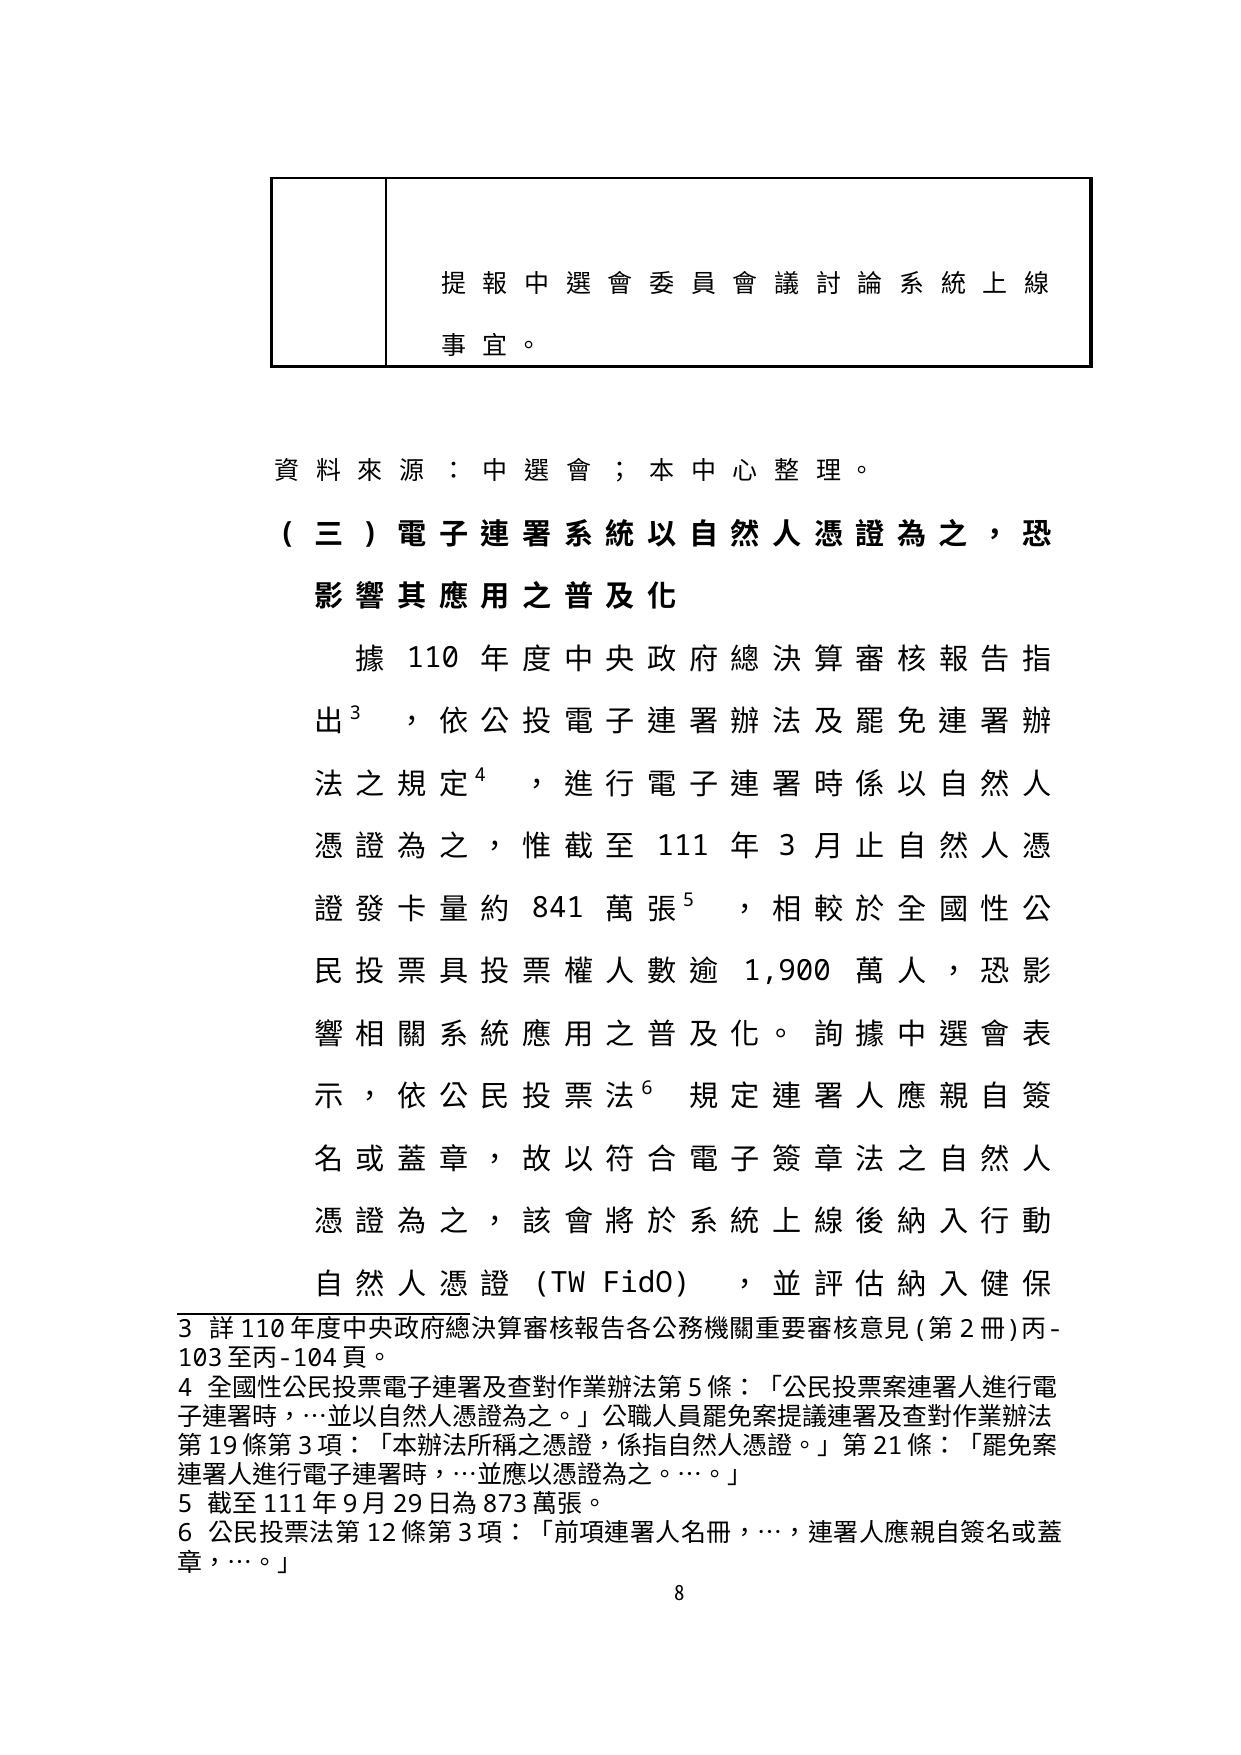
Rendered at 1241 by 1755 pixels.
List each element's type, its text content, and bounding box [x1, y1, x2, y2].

table_cell [273, 179, 385, 365]
text 公民投票法第12條第3項：「前項連署人名冊，…，連署人應親自簽名或蓋章，…。」 [177, 1518, 1063, 1577]
text 詳110年度中央政府總決算審核報告各公務機關重要審核意見(第2冊)丙-103至丙-104頁。 [177, 1314, 1063, 1373]
text 截至111年9月29日為873萬張。 [177, 1489, 1063, 1518]
text 資料來源：中選會；本中心整理。 [257, 427, 1058, 490]
table_cell 提報中選會委員會議討論系統上線事宜。 [387, 179, 1089, 365]
text 全國性公民投票電子連署及查對作業辦法第5條：「公民投票案連署人進行電子連署時，…並以自然人憑證為之。」公職人員罷免案提議連署及查對作業辦法第19條第3項：「本辦法所稱之憑證，係指自然人憑證。」第21條：「罷免案連署人進行電子連署時，…並應以憑證為之。…。」 [177, 1373, 1063, 1489]
text (三)電子連署系統以自然人憑證為之，恐影響其應用之普及化 [242, 490, 1058, 615]
text 據110年度中央政府總決算審核報告指出，依公投電子連署辦法及罷免連署辦法之規定，進行電子連署時係以自然人憑證為之，惟截至111年3月止自然人憑證發卡量約841萬張，相較於全國性公民投票具投票權人數逾1,900萬人，恐影響相關系統應用之普及化。詢據中選會表示，依公民投票法規定連署人應親自簽名或蓋章，故以符合電子簽章法之自然人憑證為之，該會將於系統上線後納入行動自然人憑證(TW FidO) ，並評估納入健保 [271, 615, 1058, 1302]
